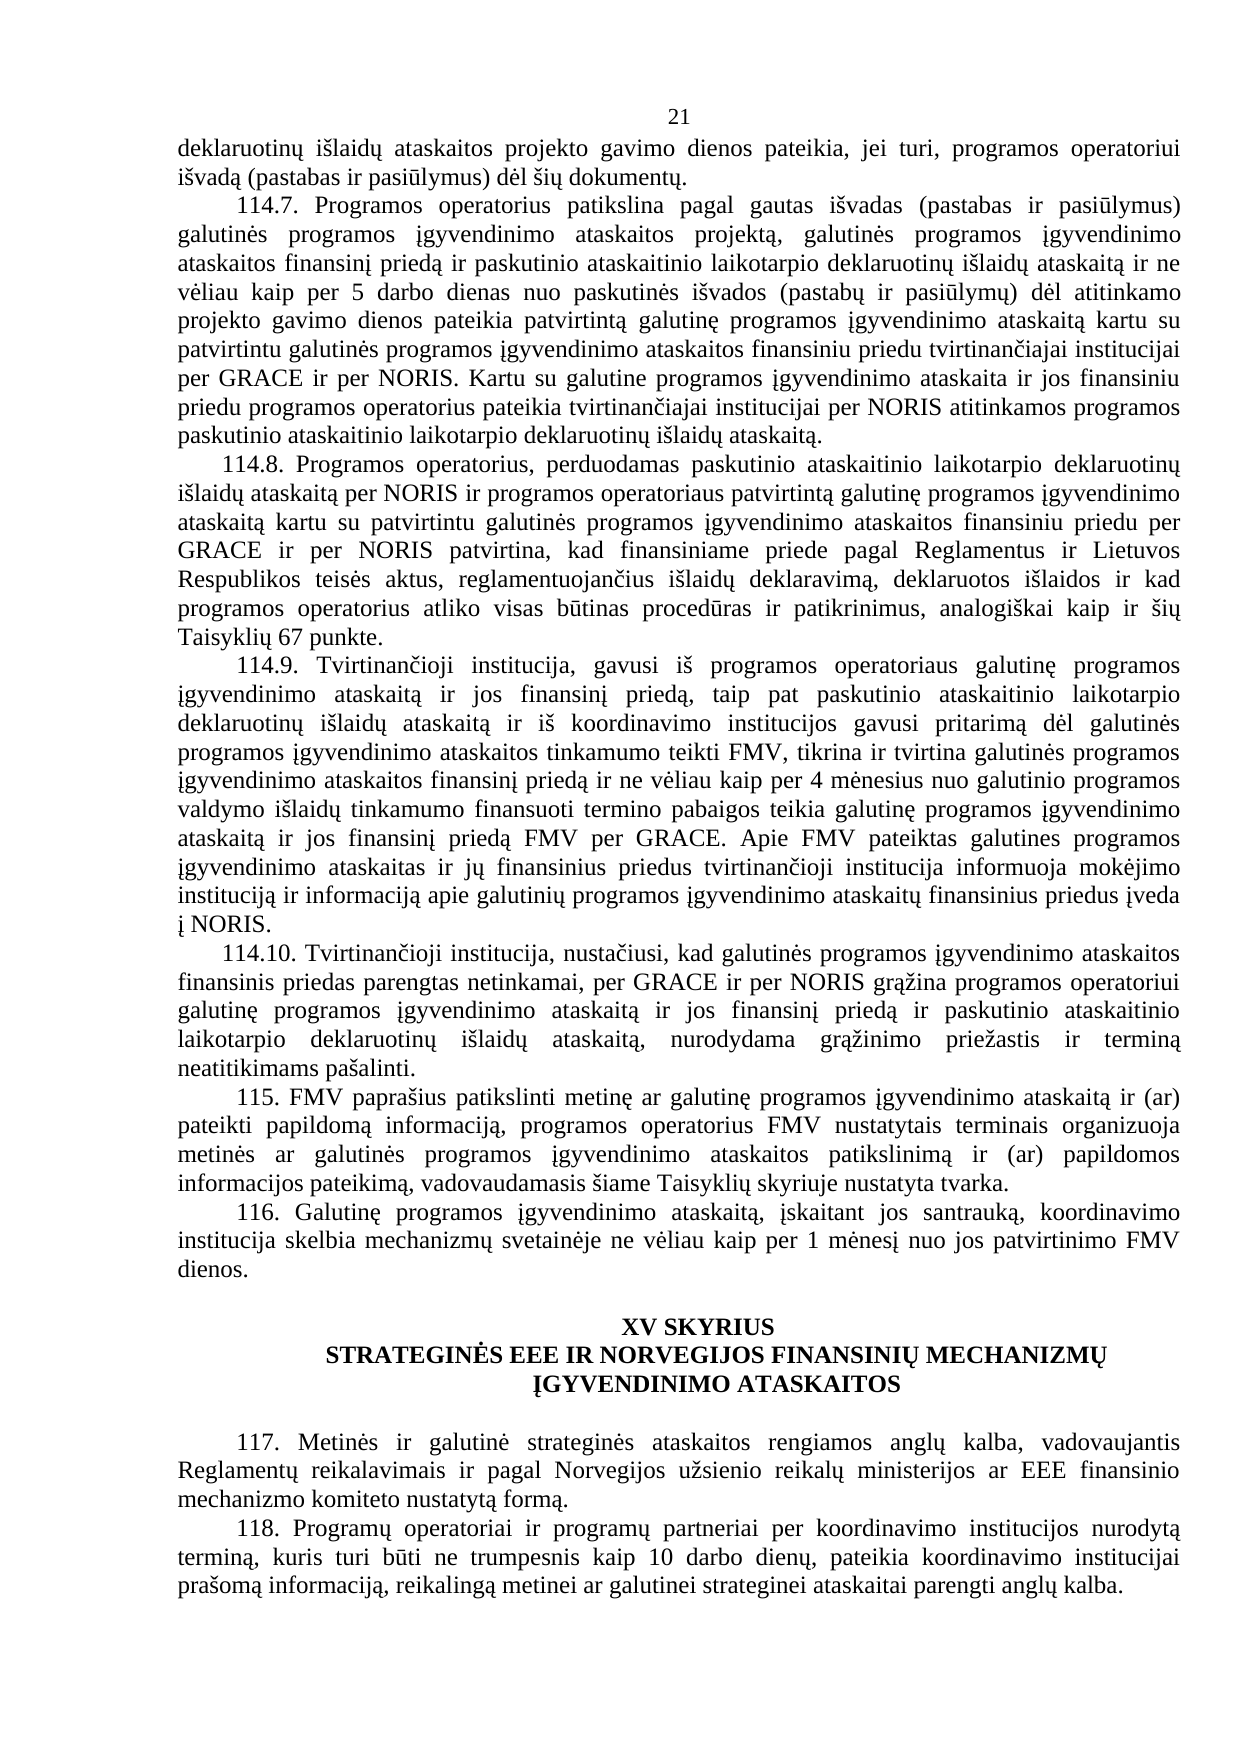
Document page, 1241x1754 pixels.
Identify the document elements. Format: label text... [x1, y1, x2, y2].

text 118. Programų operatoriai ir programų partneriai per koordinavimo institucijos nurodytą terminą, kuris turi būti ne trumpesnis kaip 10 darbo dienų, pateikia koordinavimo institucijai prašomą informaciją, reikalingą metinei ar galutinei strateginei ataskaitai parengti anglų kalba. [177, 1513, 1181, 1599]
text 114.7. Programos operatorius patikslina pagal gautas išvadas (pastabas ir pasiūlymus) galutinės programos įgyvendinimo ataskaitos projektą, galutinės programos įgyvendinimo ataskaitos finansinį priedą ir paskutinio ataskaitinio laikotarpio deklaruotinų išlaidų ataskaitą ir ne vėliau kaip per 5 darbo dienas nuo paskutinės išvados (pastabų ir pasiūlymų) dėl atitinkamo projekto gavimo dienos pateikia patvirtintą galutinę programos įgyvendinimo ataskaitą kartu su patvirtintu galutinės programos įgyvendinimo ataskaitos finansiniu priedu tvirtinančiajai institucijai per GRACE ir per NORIS. Kartu su galutine programos įgyvendinimo ataskaita ir jos finansiniu priedu programos operatorius pateikia tvirtinančiajai institucijai per NORIS atitinkamos programos paskutinio ataskaitinio laikotarpio deklaruotinų išlaidų ataskaitą. [177, 190, 1181, 449]
text 116. Galutinę programos įgyvendinimo ataskaitą, įskaitant jos santrauką, koordinavimo institucija skelbia mechanizmų svetainėje ne vėliau kaip per 1 mėnesį nuo jos patvirtinimo FMV dienos. [177, 1197, 1181, 1283]
text 117. Metinės ir galutinė strateginės ataskaitos rengiamos anglų kalba, vadovaujantis Reglamentų reikalavimais ir pagal Norvegijos užsienio reikalų ministerijos ar EEE finansinio mechanizmo komiteto nustatytą formą. [177, 1427, 1181, 1513]
text deklaruotinų išlaidų ataskaitos projekto gavimo dienos pateikia, jei turi, programos operatoriui išvadą (pastabas ir pasiūlymus) dėl šių dokumentų. [177, 133, 1181, 190]
text XV SKYRIUS [215, 1312, 1181, 1340]
text 115. FMV paprašius patikslinti metinę ar galutinę programos įgyvendinimo ataskaitą ir (ar) pateikti papildomą informaciją, programos operatorius FMV nustatytais terminais organizuoja metinės ar galutinės programos įgyvendinimo ataskaitos patikslinimą ir (ar) papildomos informacijos pateikimą, vadovaudamasis šiame Taisyklių skyriuje nustatyta tvarka. [177, 1082, 1181, 1197]
text 114.10. Tvirtinančioji institucija, nustačiusi, kad galutinės programos įgyvendinimo ataskaitos finansinis priedas parengtas netinkamai, per GRACE ir per NORIS grąžina programos operatoriui galutinę programos įgyvendinimo ataskaitą ir jos finansinį priedą ir paskutinio ataskaitinio laikotarpio deklaruotinų išlaidų ataskaitą, nurodydama grąžinimo priežastis ir terminą neatitikimams pašalinti. [177, 938, 1181, 1082]
text STRATEGINĖS EEE IR NORVEGIJOS FINANSINIŲ MECHANIZMŲ ĮGYVENDINIMO ATASKAITOS [252, 1340, 1181, 1398]
text 114.8. Programos operatorius, perduodamas paskutinio ataskaitinio laikotarpio deklaruotinų išlaidų ataskaitą per NORIS ir programos operatoriaus patvirtintą galutinę programos įgyvendinimo ataskaitą kartu su patvirtintu galutinės programos įgyvendinimo ataskaitos finansiniu priedu per GRACE ir per NORIS patvirtina, kad finansiniame priede pagal Reglamentus ir Lietuvos Respublikos teisės aktus, reglamentuojančius išlaidų deklaravimą, deklaruotos išlaidos ir kad programos operatorius atliko visas būtinas procedūras ir patikrinimus, analogiškai kaip ir šių Taisyklių 67 punkte. [177, 449, 1181, 650]
text 114.9. Tvirtinančioji institucija, gavusi iš programos operatoriaus galutinę programos įgyvendinimo ataskaitą ir jos finansinį priedą, taip pat paskutinio ataskaitinio laikotarpio deklaruotinų išlaidų ataskaitą ir iš koordinavimo institucijos gavusi pritarimą dėl galutinės programos įgyvendinimo ataskaitos tinkamumo teikti FMV, tikrina ir tvirtina galutinės programos įgyvendinimo ataskaitos finansinį priedą ir ne vėliau kaip per 4 mėnesius nuo galutinio programos valdymo išlaidų tinkamumo finansuoti termino pabaigos teikia galutinę programos įgyvendinimo ataskaitą ir jos finansinį priedą FMV per GRACE. Apie FMV pateiktas galutines programos įgyvendinimo ataskaitas ir jų finansinius priedus tvirtinančioji institucija informuoja mokėjimo instituciją ir informaciją apie galutinių programos įgyvendinimo ataskaitų finansinius priedus įveda į NORIS. [177, 650, 1181, 938]
